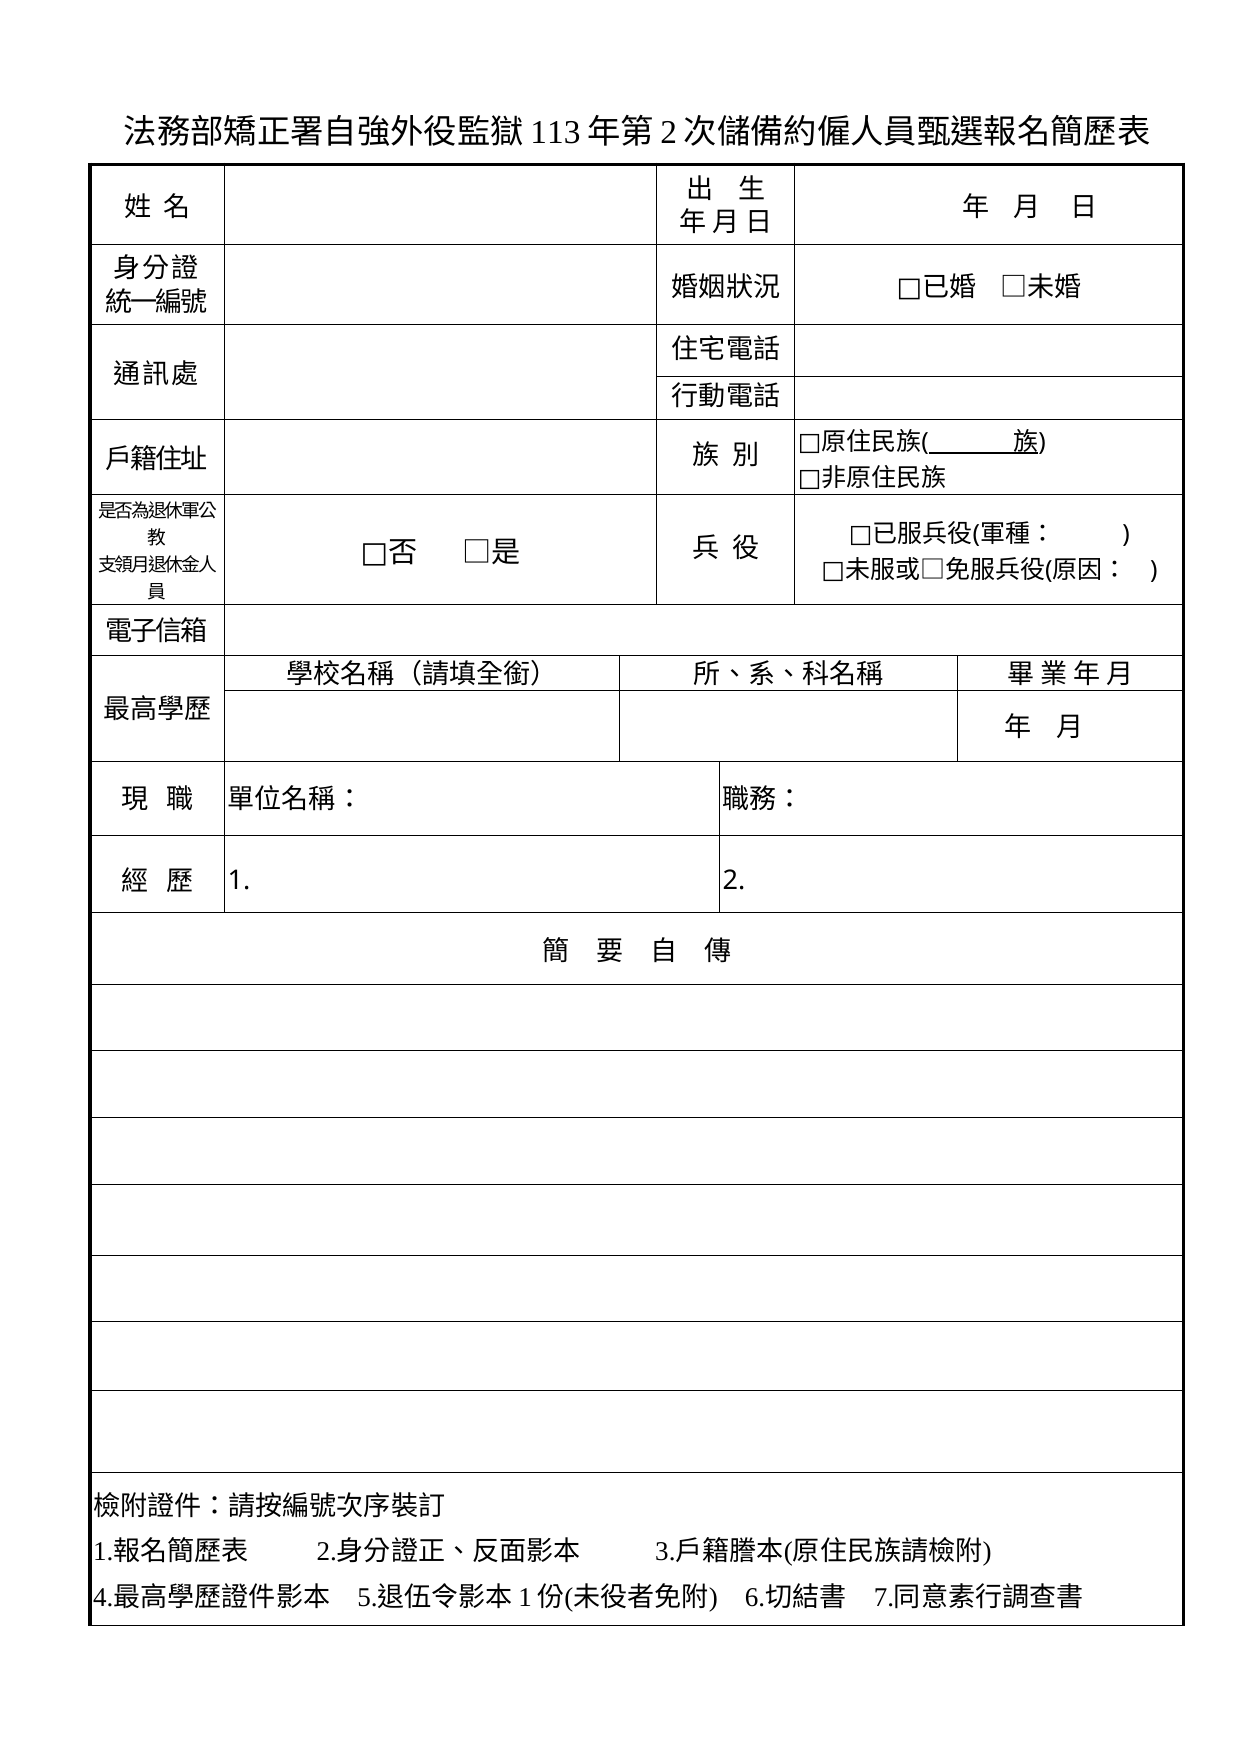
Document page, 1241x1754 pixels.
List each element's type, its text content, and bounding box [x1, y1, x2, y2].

table_cell 年 月 [958, 691, 1182, 761]
table_cell 經 歷 [92, 836, 224, 912]
table_cell 2. [720, 836, 1182, 912]
table_cell 戶籍住址 [92, 420, 224, 494]
table_cell 住宅電話 [657, 325, 794, 376]
table_cell 1. [225, 836, 719, 912]
table_cell [92, 1391, 1182, 1472]
table_cell 婚姻狀況 [657, 245, 794, 324]
table_cell □已婚 □未婚 [795, 245, 1182, 324]
table_cell 畢 業 年 月 [958, 656, 1182, 690]
table_cell 身 分 證 統一編號 [92, 245, 224, 324]
table_cell 電子信箱 [92, 605, 224, 655]
table_cell 檢附證件：請按編號次序裝訂 1.報名簡歷表 2.身分證正、反面影本 3.戶籍謄本(原住民族請檢附) 4.最高學歷證件影本 5.退伍令影本1份(未役者免附) 6.切結書 7.同意素行調查書 [92, 1473, 1182, 1625]
table_cell 職務： [720, 762, 1182, 834]
table_cell 姓 名 [92, 166, 224, 244]
table_cell □已服兵役(軍種： ) □未服或□免服兵役(原因： ) [795, 495, 1182, 604]
table_cell [92, 1051, 1182, 1117]
table_cell 簡 要 自 傳 [92, 913, 1182, 984]
table_cell 學校名稱（請填全銜） [225, 656, 619, 690]
table_cell 年 月 日 [795, 166, 1182, 244]
table_cell [225, 245, 656, 324]
table_cell 通 訊 處 [92, 325, 224, 419]
table_cell [225, 691, 619, 761]
table_cell 兵 役 [657, 495, 794, 604]
table_cell 行動電話 [657, 377, 794, 419]
table_cell [92, 985, 1182, 1050]
table_cell 單位名稱： [225, 762, 719, 834]
table_cell 族 別 [657, 420, 794, 494]
table_cell 所、系、科名稱 [620, 656, 957, 690]
table_cell 是否為退休軍公教 支領月退休金人員 [92, 495, 224, 604]
table_cell □否 □是 [225, 495, 656, 604]
table_cell [92, 1185, 1182, 1255]
table_cell 最高學歷 [92, 656, 224, 761]
table_cell [795, 377, 1182, 419]
table_cell [225, 166, 656, 244]
table_cell [225, 420, 656, 494]
table_header 法務部矯正署自強外役監獄113年第2次儲備約僱人員甄選報名簡歷表 [90, 95, 1183, 163]
table_cell [795, 325, 1182, 376]
table_cell [620, 691, 957, 761]
table_cell 出 生 年 月 日 [657, 166, 794, 244]
table_cell [225, 325, 656, 419]
table_cell [92, 1322, 1182, 1390]
table_cell □原住民族( 族) □非原住民族 [795, 420, 1182, 494]
table_cell [225, 605, 1182, 655]
table_cell [92, 1118, 1182, 1184]
table_cell [92, 1256, 1182, 1321]
table_cell 現 職 [92, 762, 224, 834]
